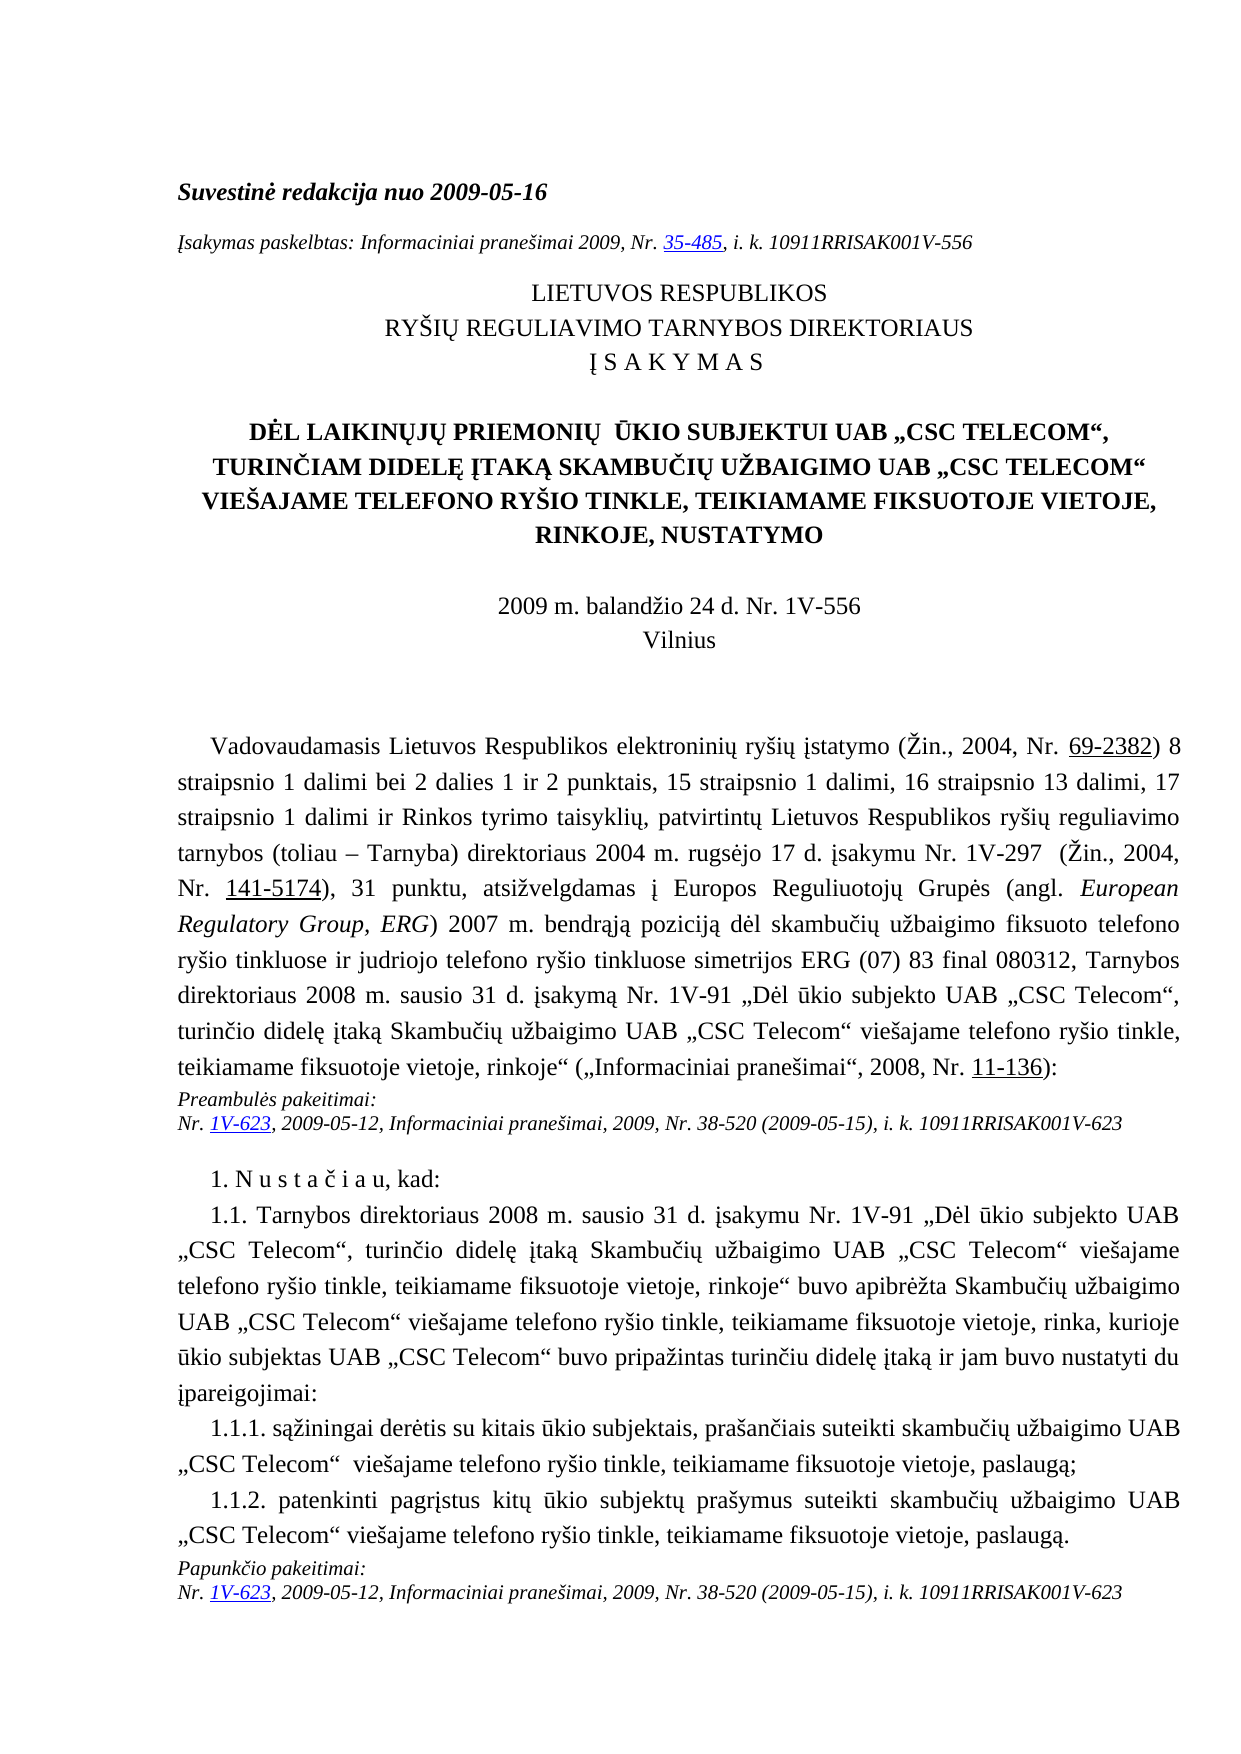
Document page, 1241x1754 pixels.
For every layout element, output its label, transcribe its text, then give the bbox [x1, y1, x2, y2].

text Nr. 1V-623, 2009-05-12, Informaciniai pranešimai, 2009, Nr. 38-520 (2009-05-15), i. k. 10911RRISAK001V-623 [177, 1580, 1181, 1604]
text 1. N u s t a č i a u, kad: [177, 1164, 1181, 1193]
text 1.1. Tarnybos direktoriaus 2008 m. sausio 31 d. įsakymu Nr. 1V-91 „Dėl ūkio subjekto UAB „CSC Telecom“, turinčio didelę įtaką Skambučių užbaigimo UAB „CSC Telecom“ viešajame telefono ryšio tinkle, teikiamame fiksuotoje vietoje, rinkoje“ buvo apibrėžta Skambučių užbaigimo UAB „CSC Telecom“ viešajame telefono ryšio tinkle, teikiamame fiksuotoje vietoje, rinka, kurioje ūkio subjektas UAB „CSC Telecom“ buvo pripažintas turinčiu didelę įtaką ir jam buvo nustatyti du įpareigojimai: [177, 1200, 1181, 1407]
text 2009 m. balandžio 24 d. Nr. 1V-556 [177, 591, 1181, 619]
text LIETUVOS RESPUBLIKOS [177, 278, 1181, 307]
text 1.1.1. sąžiningai derėtis su kitais ūkio subjektais, prašančiais suteikti skambučių užbaigimo UAB „CSC Telecom“ viešajame telefono ryšio tinkle, teikiamame fiksuotoje vietoje, paslaugą; [177, 1413, 1181, 1478]
text 1.1.2. patenkinti pagrįstus kitų ūkio subjektų prašymus suteikti skambučių užbaigimo UAB „CSC Telecom“ viešajame telefono ryšio tinkle, teikiamame fiksuotoje vietoje, paslaugą. [177, 1485, 1181, 1549]
text Nr. 1V-623, 2009-05-12, Informaciniai pranešimai, 2009, Nr. 38-520 (2009-05-15), i. k. 10911RRISAK001V-623 [177, 1111, 1181, 1135]
text Į S A K Y M A S [177, 347, 1181, 376]
text Vilnius [177, 625, 1181, 654]
text DĖL LAIKINŲJŲ PRIEMONIŲ ŪKIO SUBJEKTUI UAB „CSC TELECOM“, TURINČIAM DIDELĘ ĮTAKĄ SKAMBUČIŲ UŽBAIGIMO UAB „CSC TELECOM“ VIEŠAJAME TELEFONO RYŠIO TINKLE, TEIKIAMAME FIKSUOTOJE VIETOJE, RINKOJE, NUSTATYMO [177, 417, 1181, 549]
text RYŠIŲ REGULIAVIMO TARNYBOS DIREKTORIAUS [177, 313, 1181, 341]
text Įsakymas paskelbtas: Informaciniai pranešimai 2009, Nr. 35-485, i. k. 10911RRISAK001V-556 [177, 230, 1181, 254]
text Preambulės pakeitimai: [177, 1087, 1181, 1111]
text Vadovaudamasis Lietuvos Respublikos elektroninių ryšių įstatymo (Žin., 2004, Nr. 69-2382) 8 straipsnio 1 dalimi bei 2 dalies 1 ir 2 punktais, 15 straipsnio 1 dalimi, 16 straipsnio 13 dalimi, 17 straipsnio 1 dalimi ir Rinkos tyrimo taisyklių, patvirtintų Lietuvos Respublikos ryšių reguliavimo tarnybos (toliau – Tarnyba) direktoriaus 2004 m. rugsėjo 17 d. įsakymu Nr. 1V-297 (Žin., 2004, Nr. 141-5174), 31 punktu, atsižvelgdamas į Europos Reguliuotojų Grupės (angl. European Regulatory Group, ERG) 2007 m. bendrąją poziciją dėl skambučių užbaigimo fiksuoto telefono ryšio tinkluose ir judriojo telefono ryšio tinkluose simetrijos ERG (07) 83 final 080312, Tarnybos direktoriaus 2008 m. sausio 31 d. įsakymą Nr. 1V-91 „Dėl ūkio subjekto UAB „CSC Telecom“, turinčio didelę įtaką Skambučių užbaigimo UAB „CSC Telecom“ viešajame telefono ryšio tinkle, teikiamame fiksuotoje vietoje, rinkoje“ („Informaciniai pranešimai“, 2008, Nr. 11-136): [177, 731, 1181, 1080]
text Suvestinė redakcija nuo 2009-05-16 [177, 177, 1181, 206]
text Papunkčio pakeitimai: [177, 1556, 1181, 1580]
